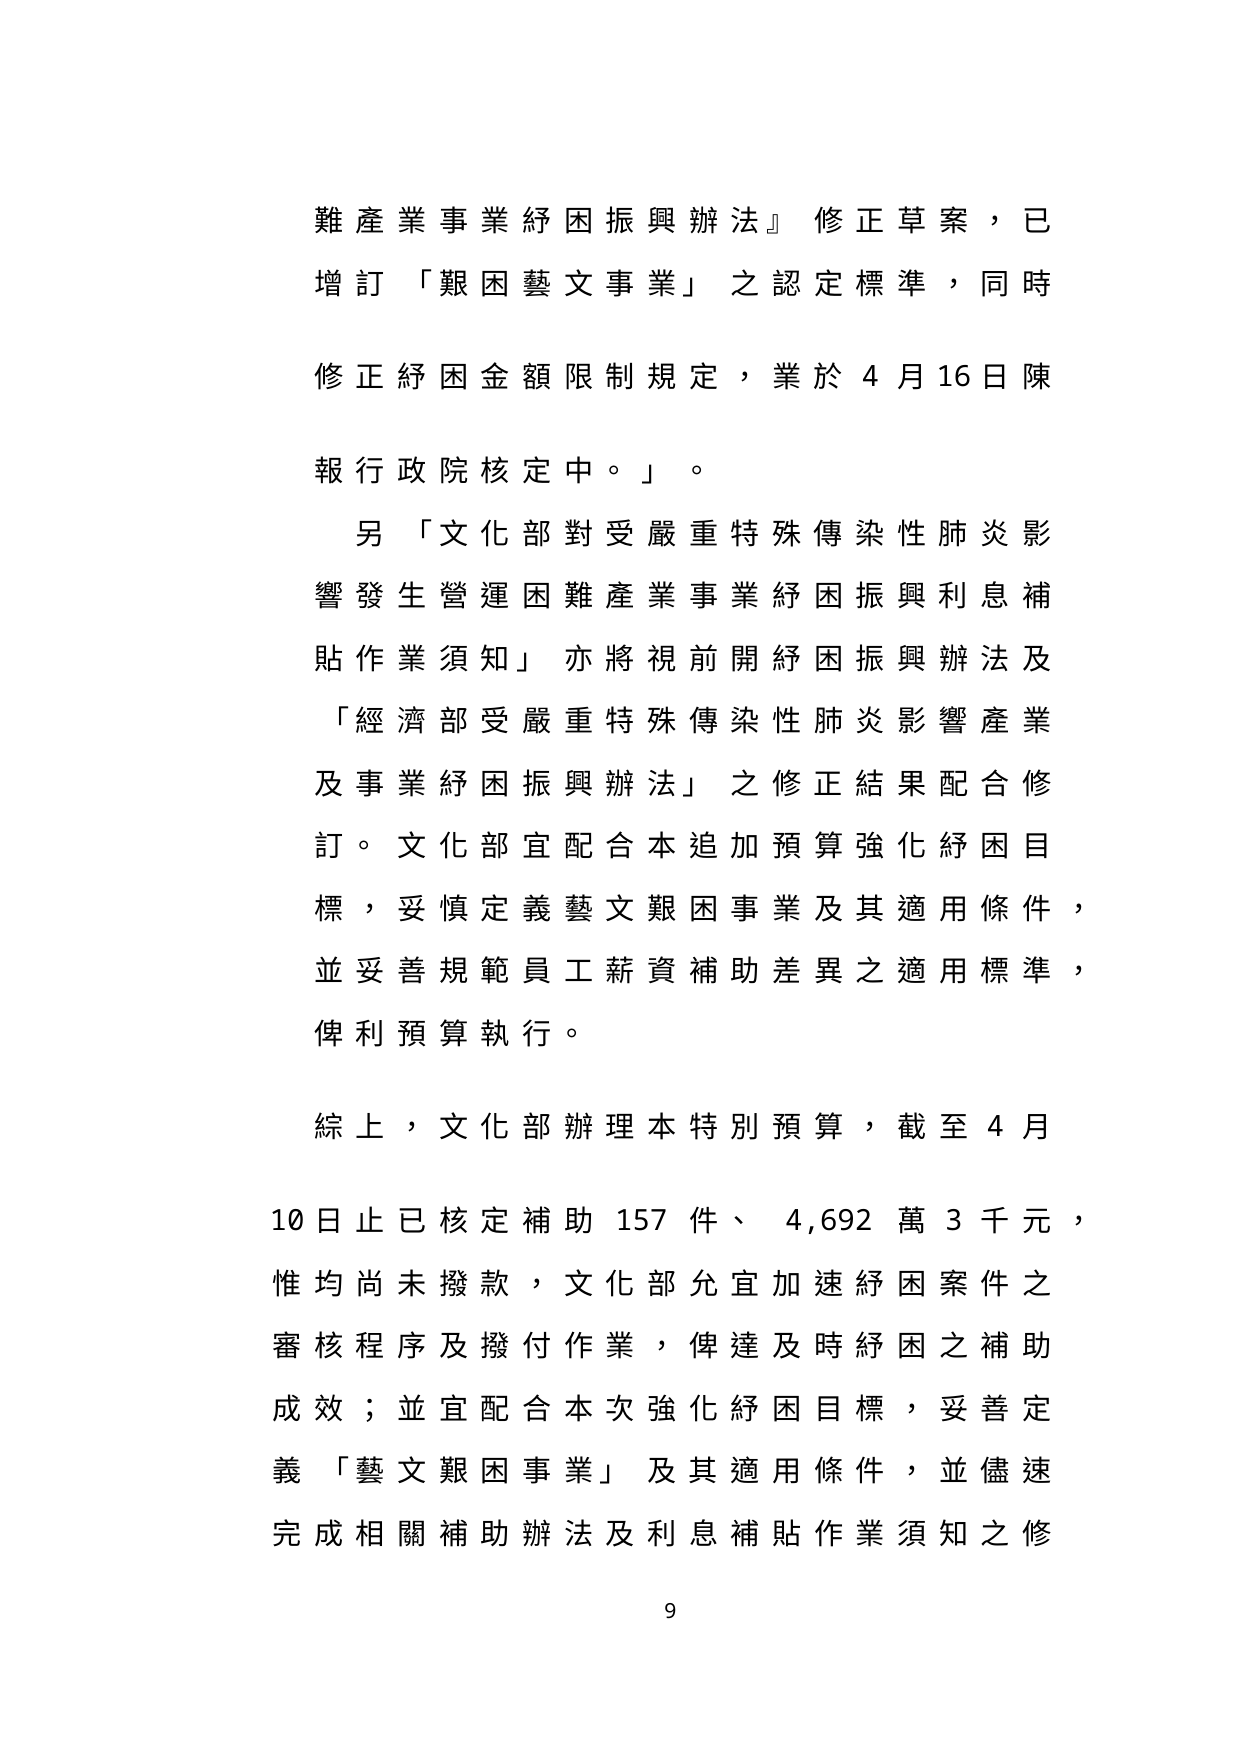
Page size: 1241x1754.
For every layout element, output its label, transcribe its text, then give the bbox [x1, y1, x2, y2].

text 另「文化部對受嚴重特殊傳染性肺炎影響發生營運困難產業事業紓困振興利息補貼作業須知」亦將視前開紓困振興辦法及「經濟部受嚴重特殊傳染性肺炎影響產業及事業紓困振興辦法」之修正結果配合修訂。文化部宜配合本追加預算強化紓困目標，妥慎定義藝文艱困事業及其適用條件，並妥善規範員工薪資補助差異之適用標準，俾利預算執行。 [271, 490, 1058, 1052]
text 綜上，文化部辦理本特別預算，截至4月10日止已核定補助157件、4,692萬3千元，惟均尚未撥款，文化部允宜加速紓困案件之審核程序及撥付作業，俾達及時紓困之補助成效；並宜配合本次強化紓困目標，妥善定義「藝文艱困事業」及其適用條件，並儘速完成相關補助辦法及利息補貼作業須知之修正作業，以利後續執行。 [242, 1052, 1058, 1552]
text 難產業事業紓困振興辦法』修正草案，已增訂「艱困藝文事業」之認定標準，同時修正紓困金額限制規定，業於4月16日陳報行政院核定中。」。 [271, 177, 1058, 490]
